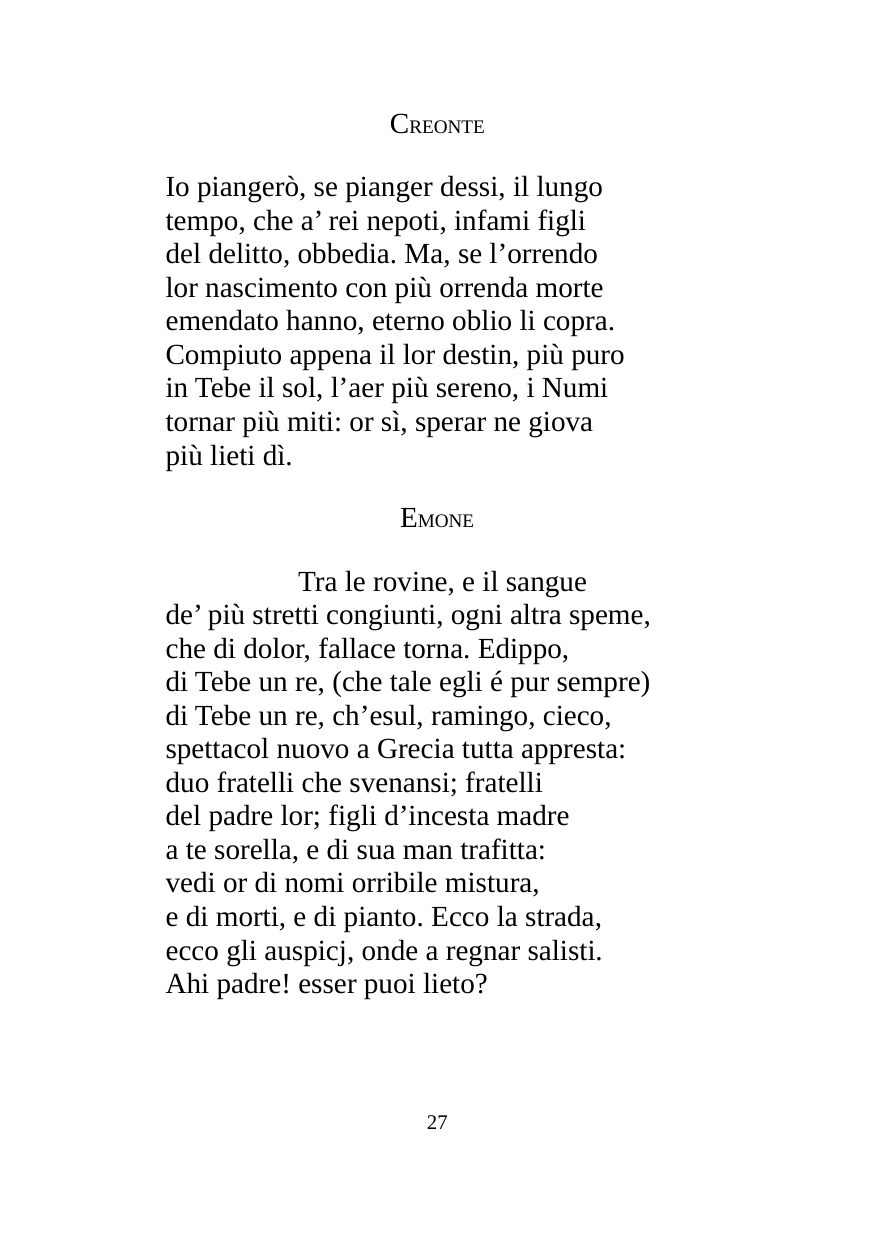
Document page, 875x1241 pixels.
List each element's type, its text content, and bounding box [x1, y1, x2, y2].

text de’ più stretti congiunti, ogni altra speme, che di dolor, fallace torna. Edippo, di Tebe un re, (che tale egli é pur sempre) di Tebe un re, ch’esul, ramingo, cieco, spettacol nuovo a Grecia tutta appresta: duo fratelli che svenansi; fratelli del padre lor; figli d’incesta madre a te sorella, e di sua man trafitta: vedi or di nomi orribile mistura, e di morti, e di pianto. Ecco la strada, ecco gli auspicj, onde a regnar salisti. Ahi padre! esser puoi lieto? [165, 597, 768, 1000]
text Emone [106, 501, 768, 534]
text Creonte [106, 106, 768, 140]
text Tra le rovine, e il sangue [298, 564, 768, 597]
text Io piangerò, se pianger dessi, il lungo tempo, che a’ rei nepoti, infami figli del delitto, obbedia. Ma, se l’orrendo lor nascimento con più orrenda morte emendato hanno, eterno oblio li copra. Compiuto appena il lor destin, più puro in Tebe il sol, l’aer più sereno, i Numi tornar più miti: or sì, sperar ne giova più lieti dì. [165, 169, 768, 471]
